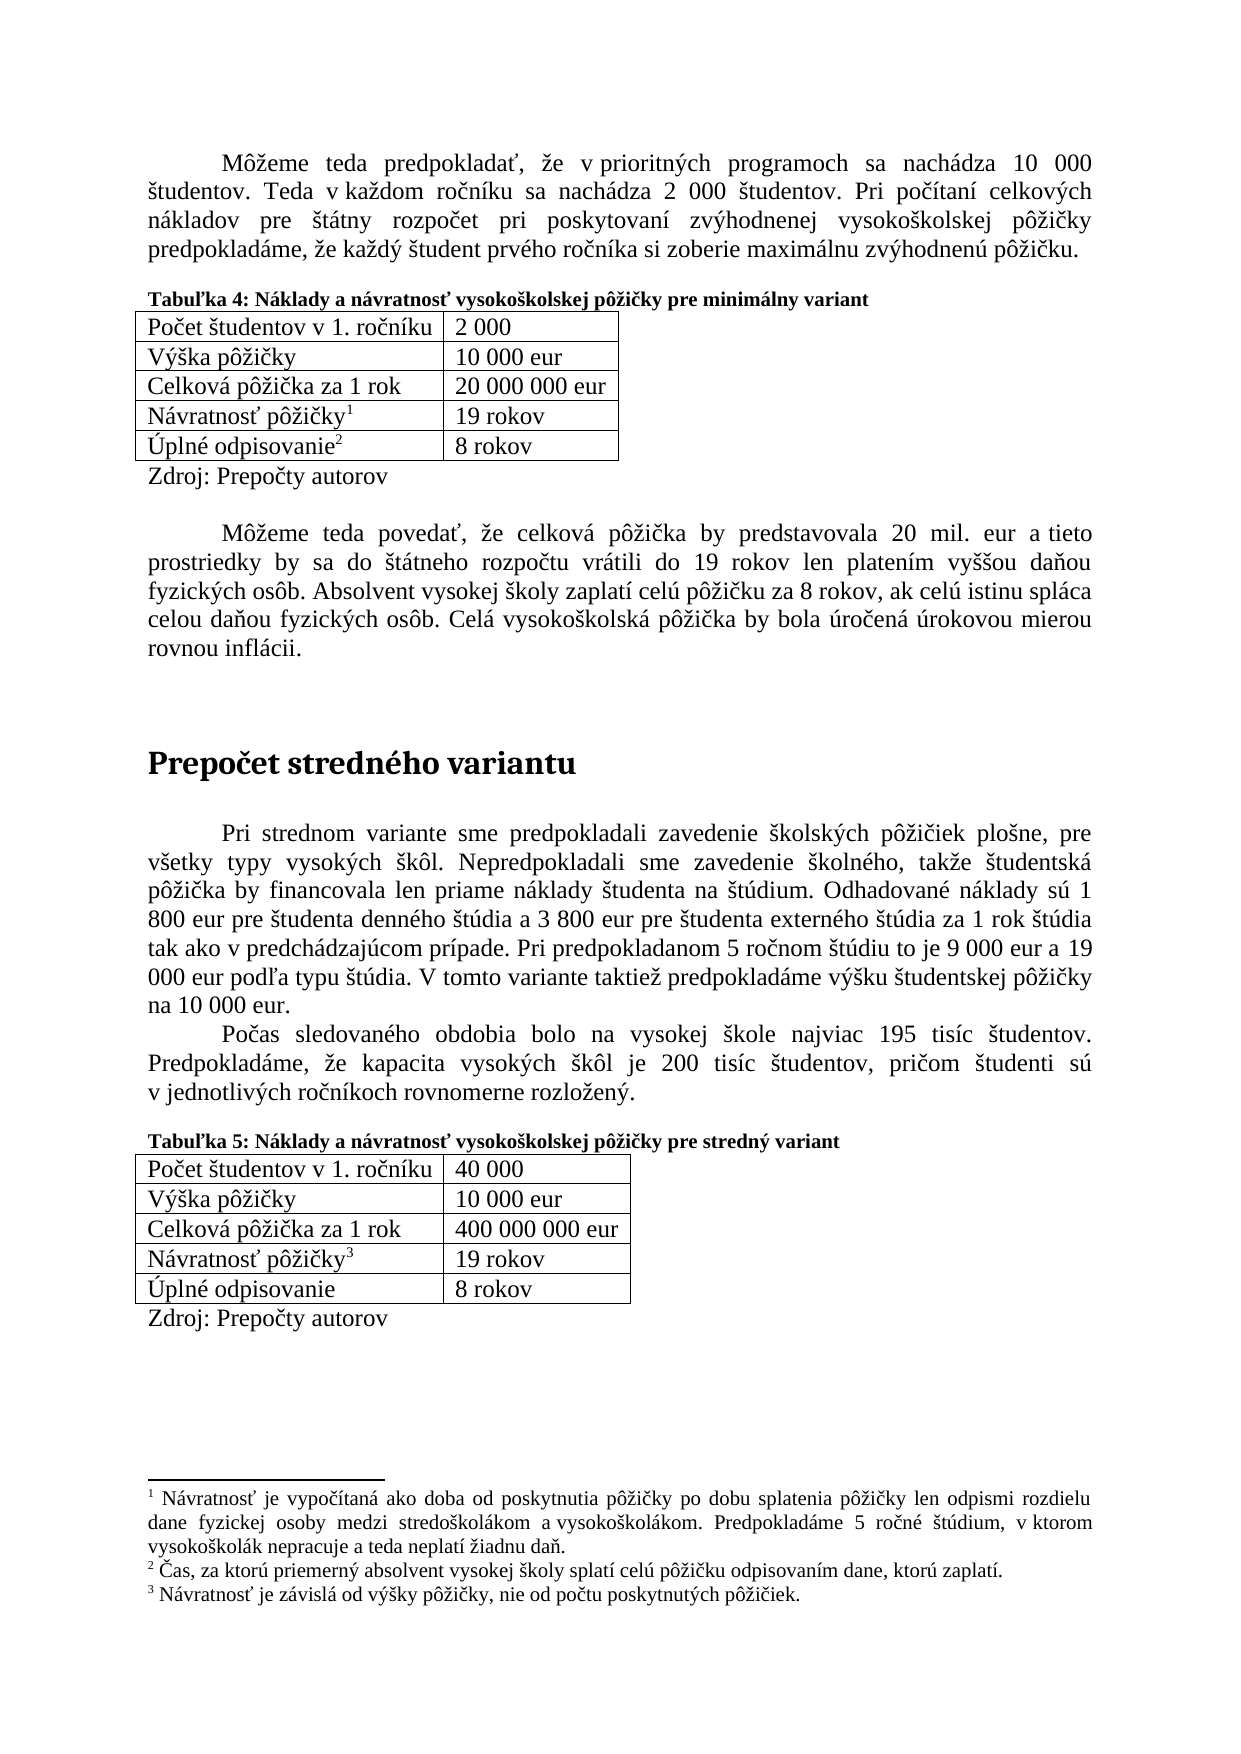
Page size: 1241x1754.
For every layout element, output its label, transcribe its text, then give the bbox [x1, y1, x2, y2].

text Môžeme teda predpokladať, že v prioritných programoch sa nachádza 10 000 študentov. Teda v každom ročníku sa nachádza 2 000 študentov. Pri počítaní celkových nákladov pre štátny rozpočet pri poskytovaní zvýhodnenej vysokoškolskej pôžičky predpokladáme, že každý študent prvého ročníka si zoberie maximálnu zvýhodnenú pôžičku. [148, 148, 1093, 263]
text Zdroj: Prepočty autorov [148, 461, 1093, 489]
text Zdroj: Prepočty autorov [148, 1303, 1093, 1332]
table_cell 8 rokov [444, 431, 618, 460]
table_cell 8 rokov [444, 1274, 630, 1302]
table_cell 10 000 eur [444, 342, 618, 370]
table_header Počet študentov v 1. ročníku [136, 1155, 443, 1183]
text Môžeme teda povedať, že celková pôžička by predstavovala 20 mil. eur a tieto prostriedky by sa do štátneho rozpočtu vrátili do 19 rokov len platením vyššou daňou fyzických osôb. Absolvent vysokej školy zaplatí celú pôžičku za 8 rokov, ak celú istinu spláca celou daňou fyzických osôb. Celá vysokoškolská pôžička by bola úročená úrokovou mierou rovnou inflácii. [148, 518, 1093, 662]
table_cell Celková pôžička za 1 rok [136, 371, 443, 400]
table_cell Návratnosť pôžičky [136, 401, 443, 430]
table_cell Úplné odpisovanie [136, 431, 443, 460]
table_cell Celková pôžička za 1 rok [136, 1214, 443, 1243]
table_cell 10 000 eur [444, 1184, 630, 1213]
subtitle Prepočet stredného variantu [148, 744, 1093, 783]
table_cell Výška pôžičky [136, 1184, 443, 1213]
table_header 40 000 [444, 1155, 630, 1183]
text Pri strednom variante sme predpokladali zavedenie školských pôžičiek plošne, pre všetky typy vysokých škôl. Nepredpokladali sme zavedenie školného, takže študentská pôžička by financovala len priame náklady študenta na štúdium. Odhadované náklady sú 1 800 eur pre študenta denného štúdia a 3 800 eur pre študenta externého štúdia za 1 rok štúdia tak ako v predchádzajúcom prípade. Pri predpokladanom 5 ročnom štúdiu to je 9 000 eur a 19 000 eur podľa typu štúdia. V tomto variante taktiež predpokladáme výšku študentskej pôžičky na 10 000 eur. [148, 818, 1093, 1019]
text Tabuľka 4: Náklady a návratnosť vysokoškolskej pôžičky pre minimálny variant [148, 287, 1093, 311]
table_cell 400 000 000 eur [444, 1214, 630, 1243]
text Počas sledovaného obdobia bolo na vysokej škole najviac 195 tisíc študentov. Predpokladáme, že kapacita vysokých škôl je 200 tisíc študentov, pričom študenti sú v jednotlivých ročníkoch rovnomerne rozložený. [148, 1019, 1093, 1105]
table_header Počet študentov v 1. ročníku [136, 312, 443, 341]
table_cell 19 rokov [444, 401, 618, 430]
table_cell Návratnosť pôžičky [136, 1244, 443, 1273]
table_cell Úplné odpisovanie [136, 1274, 443, 1302]
text Tabuľka 5: Náklady a návratnosť vysokoškolskej pôžičky pre stredný variant [148, 1129, 1093, 1153]
table_header 2 000 [444, 312, 618, 341]
table_cell 19 rokov [444, 1244, 630, 1273]
table_cell 20 000 000 eur [444, 371, 618, 400]
table_cell Výška pôžičky [136, 342, 443, 370]
